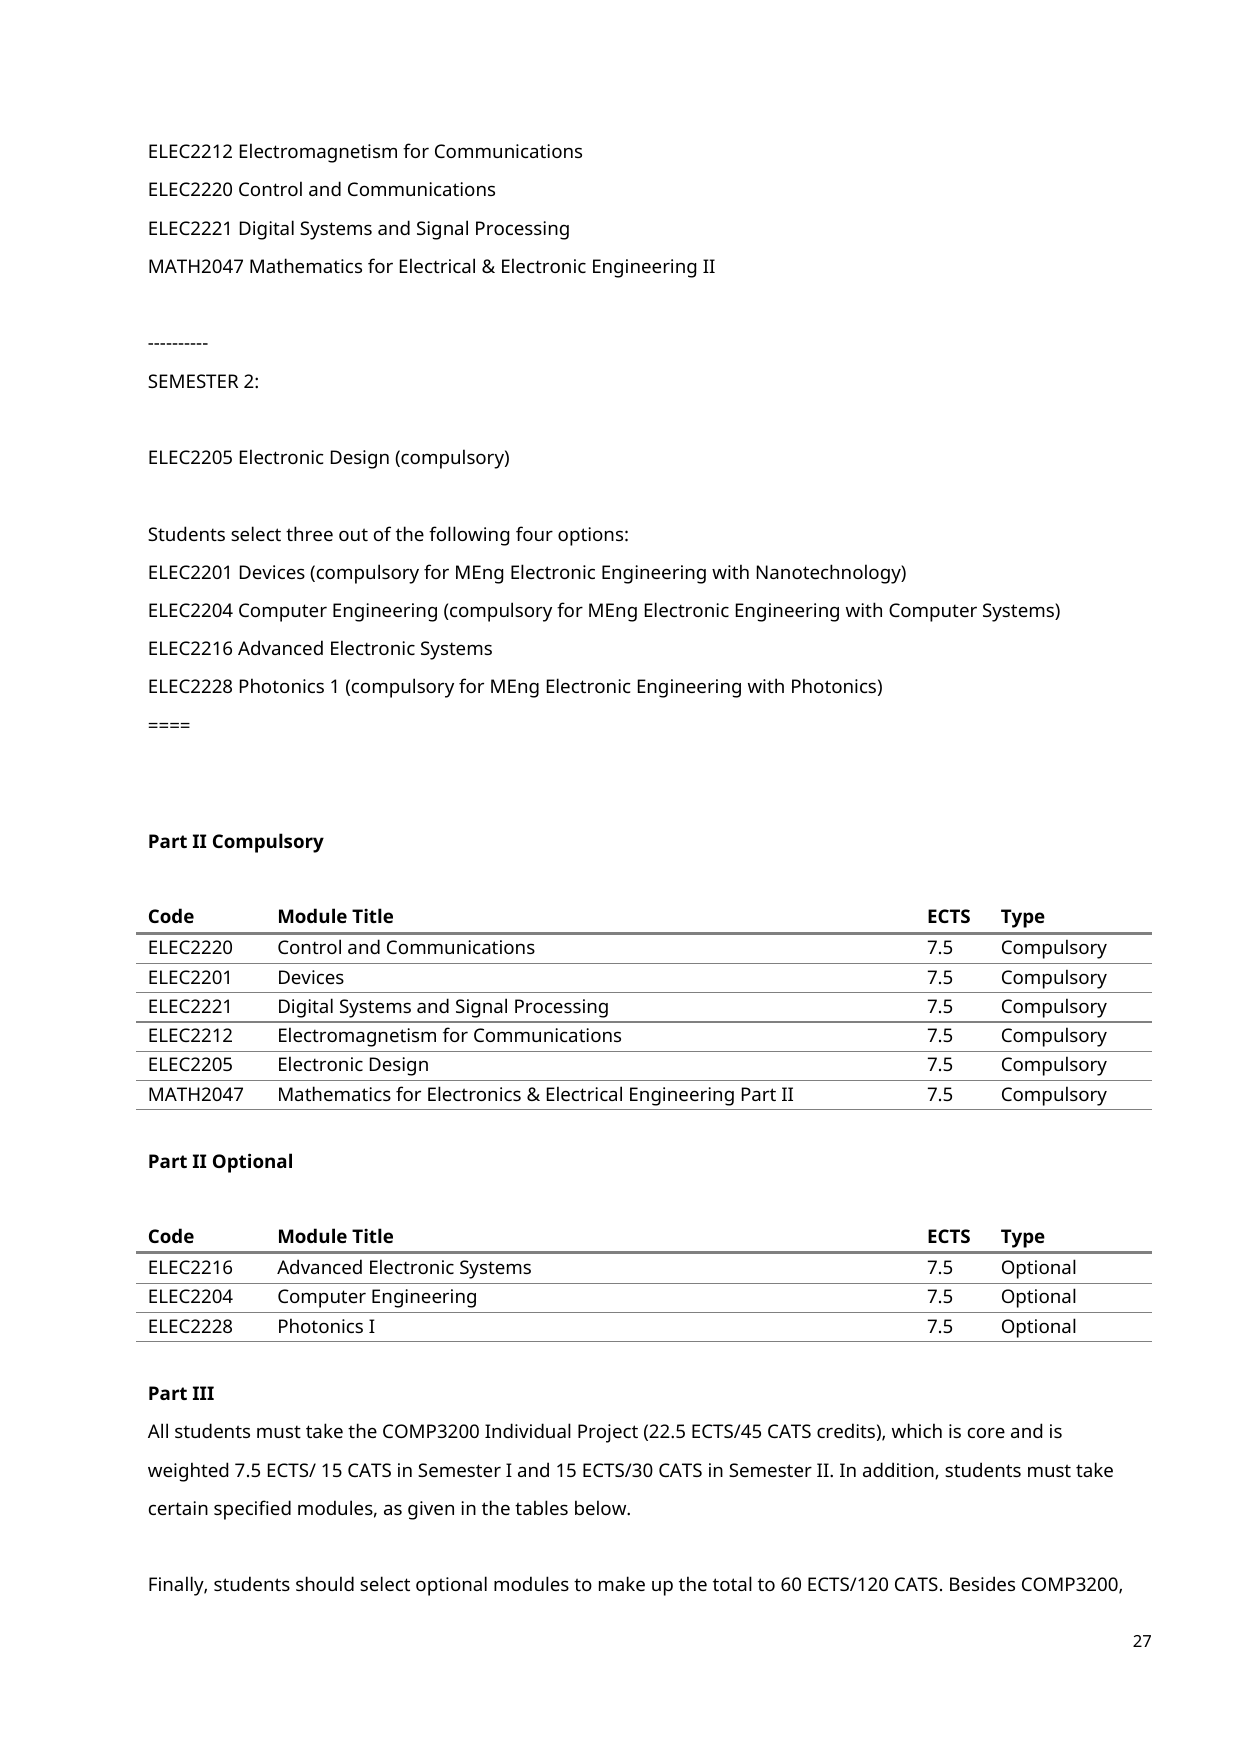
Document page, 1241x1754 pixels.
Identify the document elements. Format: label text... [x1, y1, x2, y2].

table_cell Digital Systems and Signal Processing [266, 993, 916, 1021]
table_cell Compulsory [989, 1023, 1152, 1051]
table_cell Code [136, 903, 266, 932]
table_cell Compulsory [989, 964, 1152, 992]
table_cell Photonics I [266, 1313, 916, 1341]
table_cell Optional [989, 1313, 1152, 1341]
table_cell 7.5 [916, 1313, 989, 1341]
table_cell 7.5 [916, 1052, 989, 1080]
table_cell ELEC2228 [136, 1313, 266, 1341]
table_cell Compulsory [989, 993, 1152, 1021]
table_cell ELEC2216 [136, 1254, 266, 1283]
table_cell Compulsory [989, 935, 1152, 963]
table_cell Control and Communications [266, 935, 916, 963]
table_cell Part II Compulsory [136, 791, 1152, 903]
table_cell ELEC2221 [136, 993, 266, 1021]
table_cell Devices [266, 964, 916, 992]
table_cell 7.5 [916, 964, 989, 992]
table_cell 7.5 [916, 1284, 989, 1312]
table_cell ELEC2204 [136, 1284, 266, 1312]
table_cell Module Title [266, 903, 916, 932]
table_cell Compulsory [989, 1081, 1152, 1109]
table_cell ELEC2212 [136, 1023, 266, 1051]
table_cell Electromagnetism for Communications [266, 1023, 916, 1051]
table_cell Electronic Design [266, 1052, 916, 1080]
table_cell ELEC2201 [136, 964, 266, 992]
table_cell 7.5 [916, 1081, 989, 1109]
table_cell Optional [989, 1284, 1152, 1312]
table_cell ECTS [916, 1223, 989, 1251]
table_cell Optional [989, 1254, 1152, 1283]
table_cell Type [989, 1223, 1152, 1251]
table_cell MATH2047 [136, 1081, 266, 1109]
table_cell 7.5 [916, 993, 989, 1021]
table_cell ELEC2205 [136, 1052, 266, 1080]
table_cell 7.5 [916, 935, 989, 963]
table_cell Module Title [266, 1223, 916, 1251]
table_cell Type [989, 903, 1152, 932]
table_cell Part III All students must take the COMP3200 Individual Project (22.5 ECTS/45 CATS credits), which is core and is weighted 7.5 ECTS/ 15 CATS in Semester I and 15 ECTS/30 CATS in Semester II. In addition, students must take certain specified modules, as given in the tables below. Finally, students should select optional modules to make up the total to 60 ECTS/120 CATS. Besides COMP3200, [136, 1342, 1152, 1597]
table_cell Part II Optional [136, 1110, 1152, 1223]
table_cell ELEC2212 Electromagnetism for Communications ELEC2220 Control and Communications ELEC2221 Digital Systems and Signal Processing MATH2047 Mathematics for Electrical & Electronic Engineering II ---------- SEMESTER 2: ELEC2205 Electronic Design (compulsory) Students select three out of the following four options: ELEC2201 Devices (compulsory for MEng Electronic Engineering with Nanotechnology) ELEC2204 Computer Engineering (compulsory for MEng Electronic Engineering with Computer Systems) ELEC2216 Advanced Electronic Systems ELEC2228 Photonics 1 (compulsory for MEng Electronic Engineering with Photonics) ==== [136, 99, 1152, 791]
table_cell Mathematics for Electronics & Electrical Engineering Part II [266, 1081, 916, 1109]
table_cell ECTS [916, 903, 989, 932]
table_cell 7.5 [916, 1254, 989, 1283]
table_cell Advanced Electronic Systems [266, 1254, 916, 1283]
table_cell Compulsory [989, 1052, 1152, 1080]
table_cell Computer Engineering [266, 1284, 916, 1312]
table_cell Code [136, 1223, 266, 1251]
table_cell ELEC2220 [136, 935, 266, 963]
table_cell 7.5 [916, 1023, 989, 1051]
